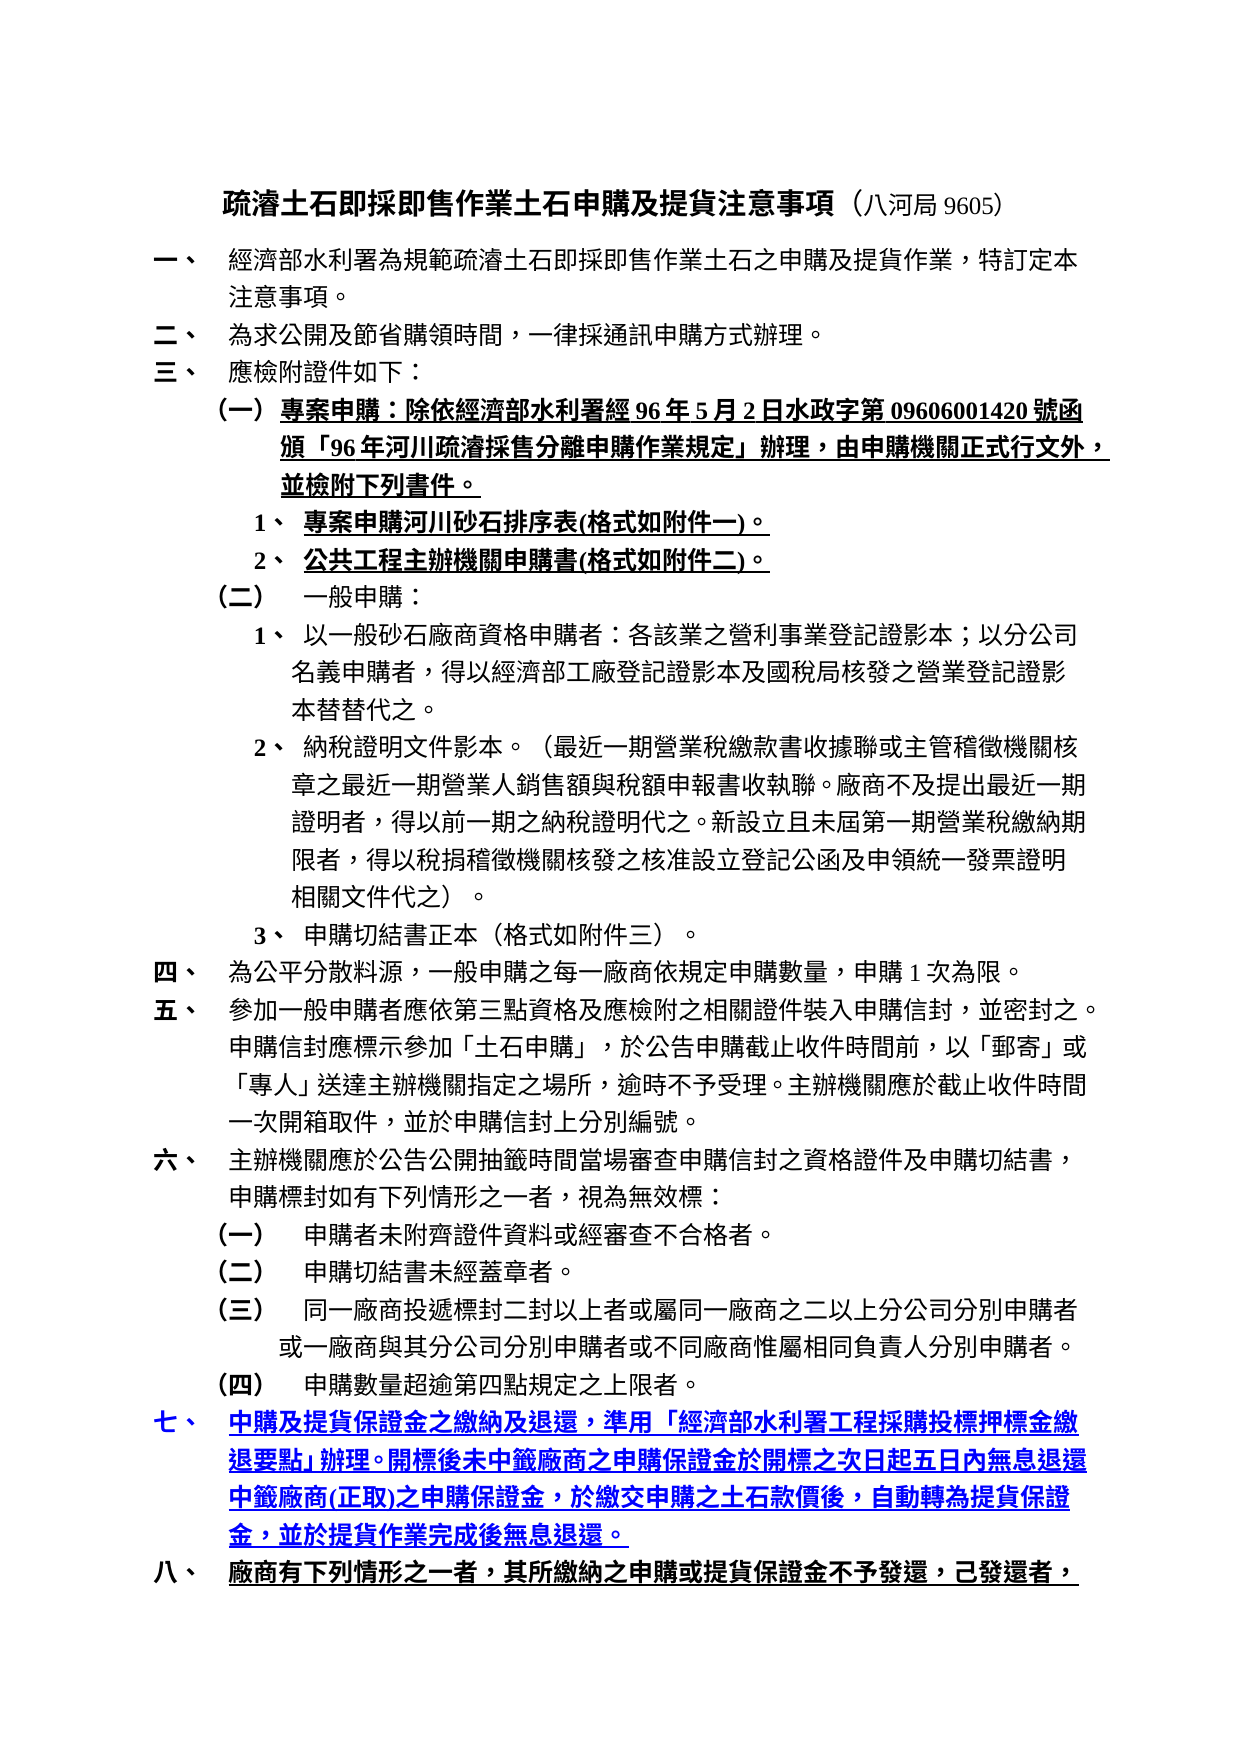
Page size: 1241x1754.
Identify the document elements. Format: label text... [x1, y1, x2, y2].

list 中購及提貨保證金之繳納及退還，準用「經濟部水利署工程採購投標押標金繳退要點」辦理。開標後未中籤廠商之申購保證金於開標之次日起五日內無息退還，中籤廠商(正取)之申購保證金，於繳交申購之土石款價後，自動轉為提貨保證金，並於提貨作業完成後無息退還。 [153, 1402, 1087, 1552]
list 廠商有下列情形之一者，其所繳納之申購或提貨保證金不予發還，己發還者， [153, 1552, 1087, 1589]
list 專案申購：除依經濟部水利署經96年5月2日水政字第09606001420號函頒「96年河川疏濬採售分離申購作業規定」辦理，由申購機關正式行文外，並檢附下列書件。 [203, 389, 1087, 502]
list 申購數量超逾第四點規定之上限者。 [203, 1364, 1087, 1402]
list 為求公開及節省購領時間，一律採通訊申購方式辦理。 [153, 314, 1087, 352]
list 申購者未附齊證件資料或經審查不合格者。 [203, 1214, 1087, 1252]
text 疏濬土石即採即售作業土石申購及提貨注意事項（八河局9605） [153, 164, 1087, 239]
list 為公平分散料源，一般申購之每一廠商依規定申購數量，申購1次為限。 [153, 952, 1087, 989]
list 專案申購河川砂石排序表(格式如附件一)。 [253, 502, 1087, 539]
list 主辦機關應於公告公開抽籤時間當場審查申購信封之資格證件及申購切結書，申購標封如有下列情形之一者，視為無效標： [153, 1139, 1087, 1214]
list 申購切結書正本（格式如附件三）。 [253, 914, 1087, 952]
list 以一般砂石廠商資格申購者：各該業之營利事業登記證影本；以分公司名義申購者，得以經濟部工廠登記證影本及國稅局核發之營業登記證影本替替代之。 [253, 614, 1087, 727]
list 應檢附證件如下： [153, 352, 1087, 389]
list 同一廠商投遞標封二封以上者或屬同一廠商之二以上分公司分別申購者或一廠商與其分公司分別申購者或不同廠商惟屬相同負責人分別申購者。 [203, 1289, 1087, 1364]
list 一般申購： [203, 577, 1087, 614]
list 公共工程主辦機關申購書(格式如附件二)。 [253, 539, 1087, 577]
list 申購切結書未經蓋章者。 [203, 1252, 1087, 1289]
list 參加一般申購者應依第三點資格及應檢附之相關證件裝入申購信封，並密封之。申購信封應標示參加「土石申購」，於公告申購截止收件時間前，以「郵寄」或「專人」送達主辦機關指定之場所，逾時不予受理。主辦機關應於截止收件時間一次開箱取件，並於申購信封上分別編號。 [153, 989, 1087, 1139]
list 經濟部水利署為規範疏濬土石即採即售作業土石之申購及提貨作業，特訂定本注意事項。 [153, 239, 1087, 314]
list 納稅證明文件影本。（最近一期營業稅繳款書收據聯或主管稽徵機關核章之最近一期營業人銷售額與稅額申報書收執聯。廠商不及提出最近一期證明者，得以前一期之納稅證明代之。新設立且未屆第一期營業稅繳納期限者，得以稅捐稽徵機關核發之核准設立登記公函及申領統一發票證明相關文件代之）。 [253, 727, 1087, 914]
